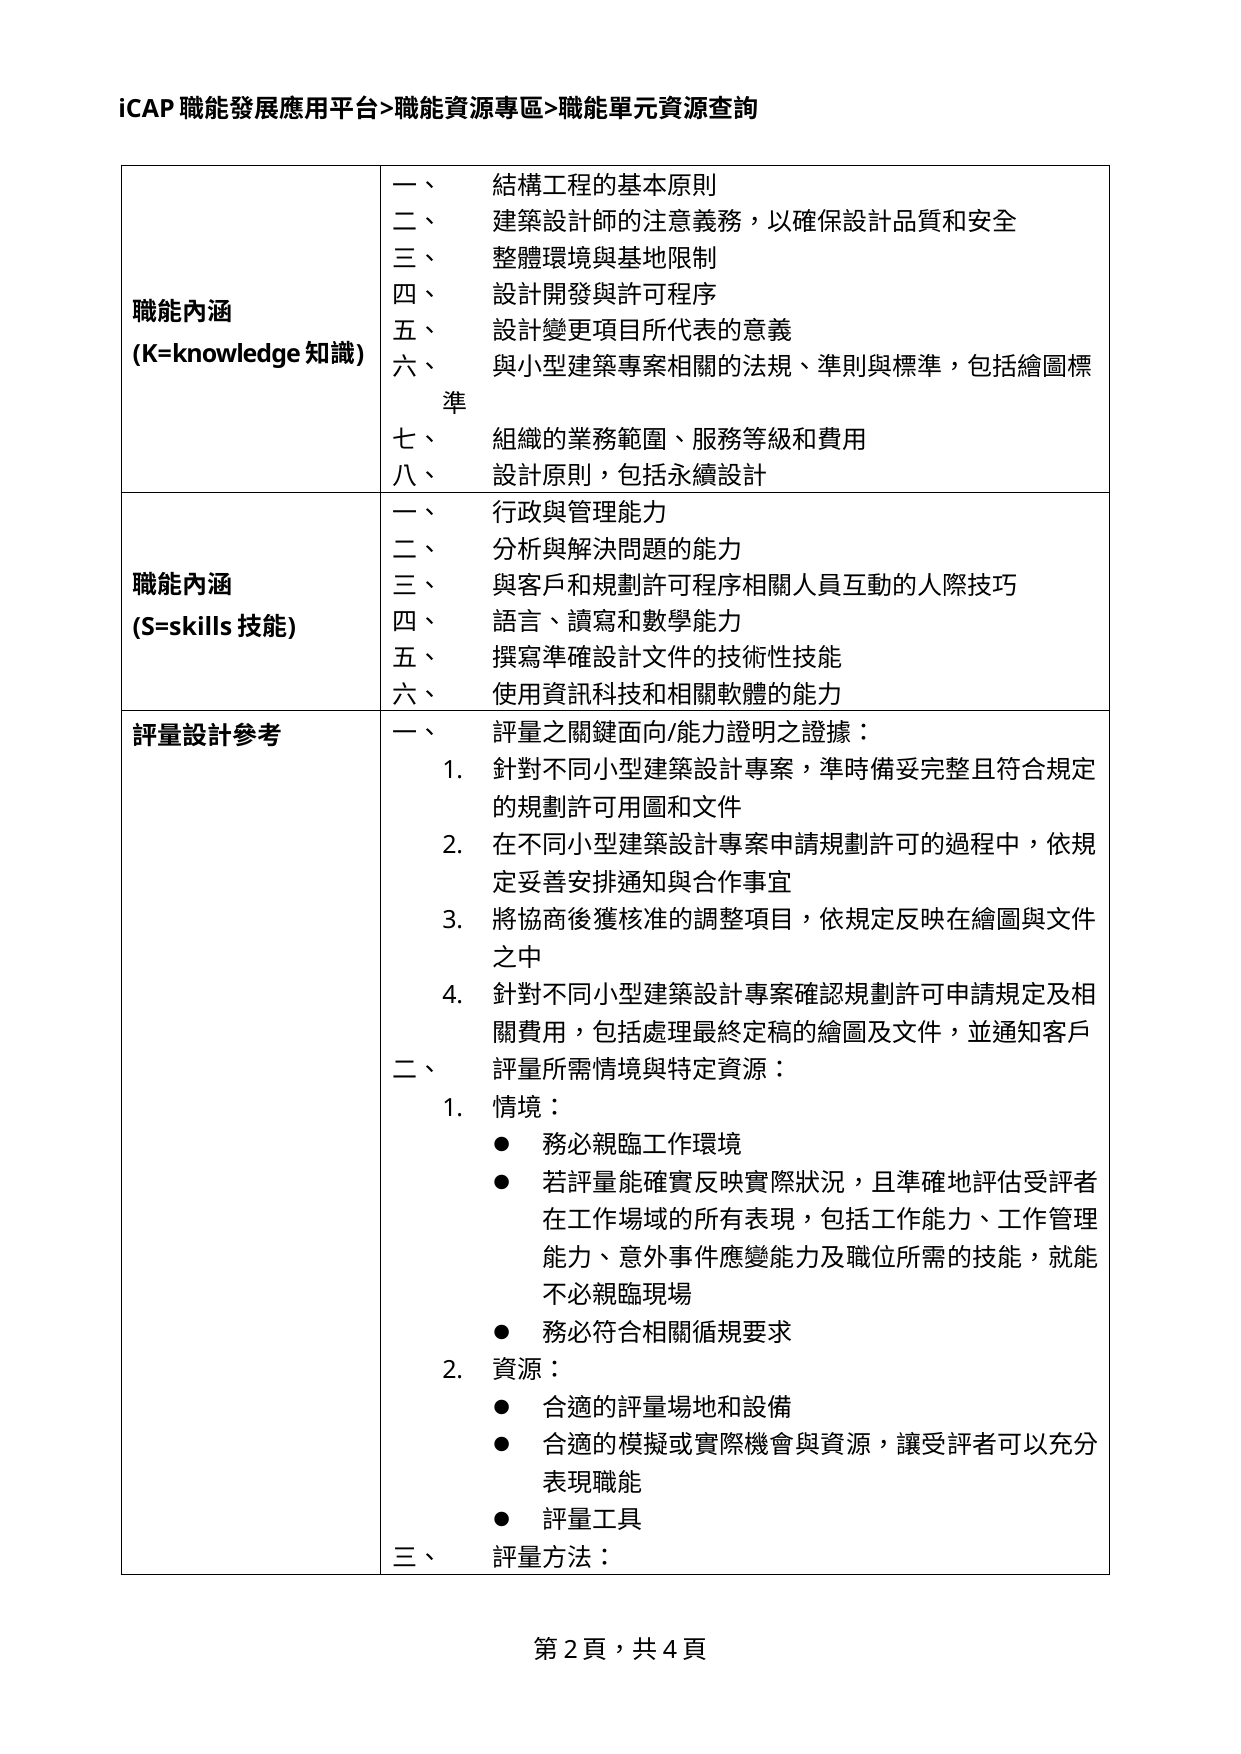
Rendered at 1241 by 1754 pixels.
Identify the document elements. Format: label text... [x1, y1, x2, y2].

table_cell 職能內涵 (K=knowledge知識) [122, 166, 380, 492]
table_cell 職能內涵 (S=skills技能) [122, 493, 380, 710]
table_cell 評量之關鍵面向/能力證明之證據： 針對不同小型建築設計專案，準時備妥完整且符合規定的規劃許可用圖和文件 在不同小型建築設計專案申請規劃許可的過程中，依規定妥善安排通知與合作事宜 將協商後獲核准的調整項目，依規定反映在繪圖與文件之中 針對不同小型建築設計專案確認規劃許可申請規定及相關費用，包括處理最終定稿的繪圖及文件，並通知客戶 評量所需情境與特定資源： 情境： 務必親臨工作環境 若評量能確實反映實際狀況，且準確地評估受評者在工作場域的所有表現，包括工作能力、工作管理能力、意外事件應變能力及職位所需的技能，就能不必親臨現場 務必符合相關循規要求 資源： 合適的評量場地和設備 合適的模擬或實際機會與資源，讓受評者可以充分表現職能 評量工具 評量方法： 書面及/或口頭評比受評者在本單元中必須具備的知識 從受評者身上觀察、記錄及/或取得第一手證據 施行適當的程序和技術，以安全、有效且兼具效率的方式達成評量要求的目標 找到達成要求目標所需的相關資訊和工作範圍 找出可行選項，從中挑選最能符合評量所要求目標的方案 持續達成評量要求的目標 [381, 711, 1109, 1574]
table_cell 評量設計參考 [122, 711, 380, 1574]
table_cell 結構工程的基本原則 建築設計師的注意義務，以確保設計品質和安全 整體環境與基地限制 設計開發與許可程序 設計變更項目所代表的意義 與小型建築專案相關的法規、準則與標準，包括繪圖標準 組織的業務範圍、服務等級和費用 設計原則，包括永續設計 [381, 166, 1109, 492]
table_cell 行政與管理能力 分析與解決問題的能力 與客戶和規劃許可程序相關人員互動的人際技巧 語言、讀寫和數學能力 撰寫準確設計文件的技術性技能 使用資訊科技和相關軟體的能力 [381, 493, 1109, 710]
